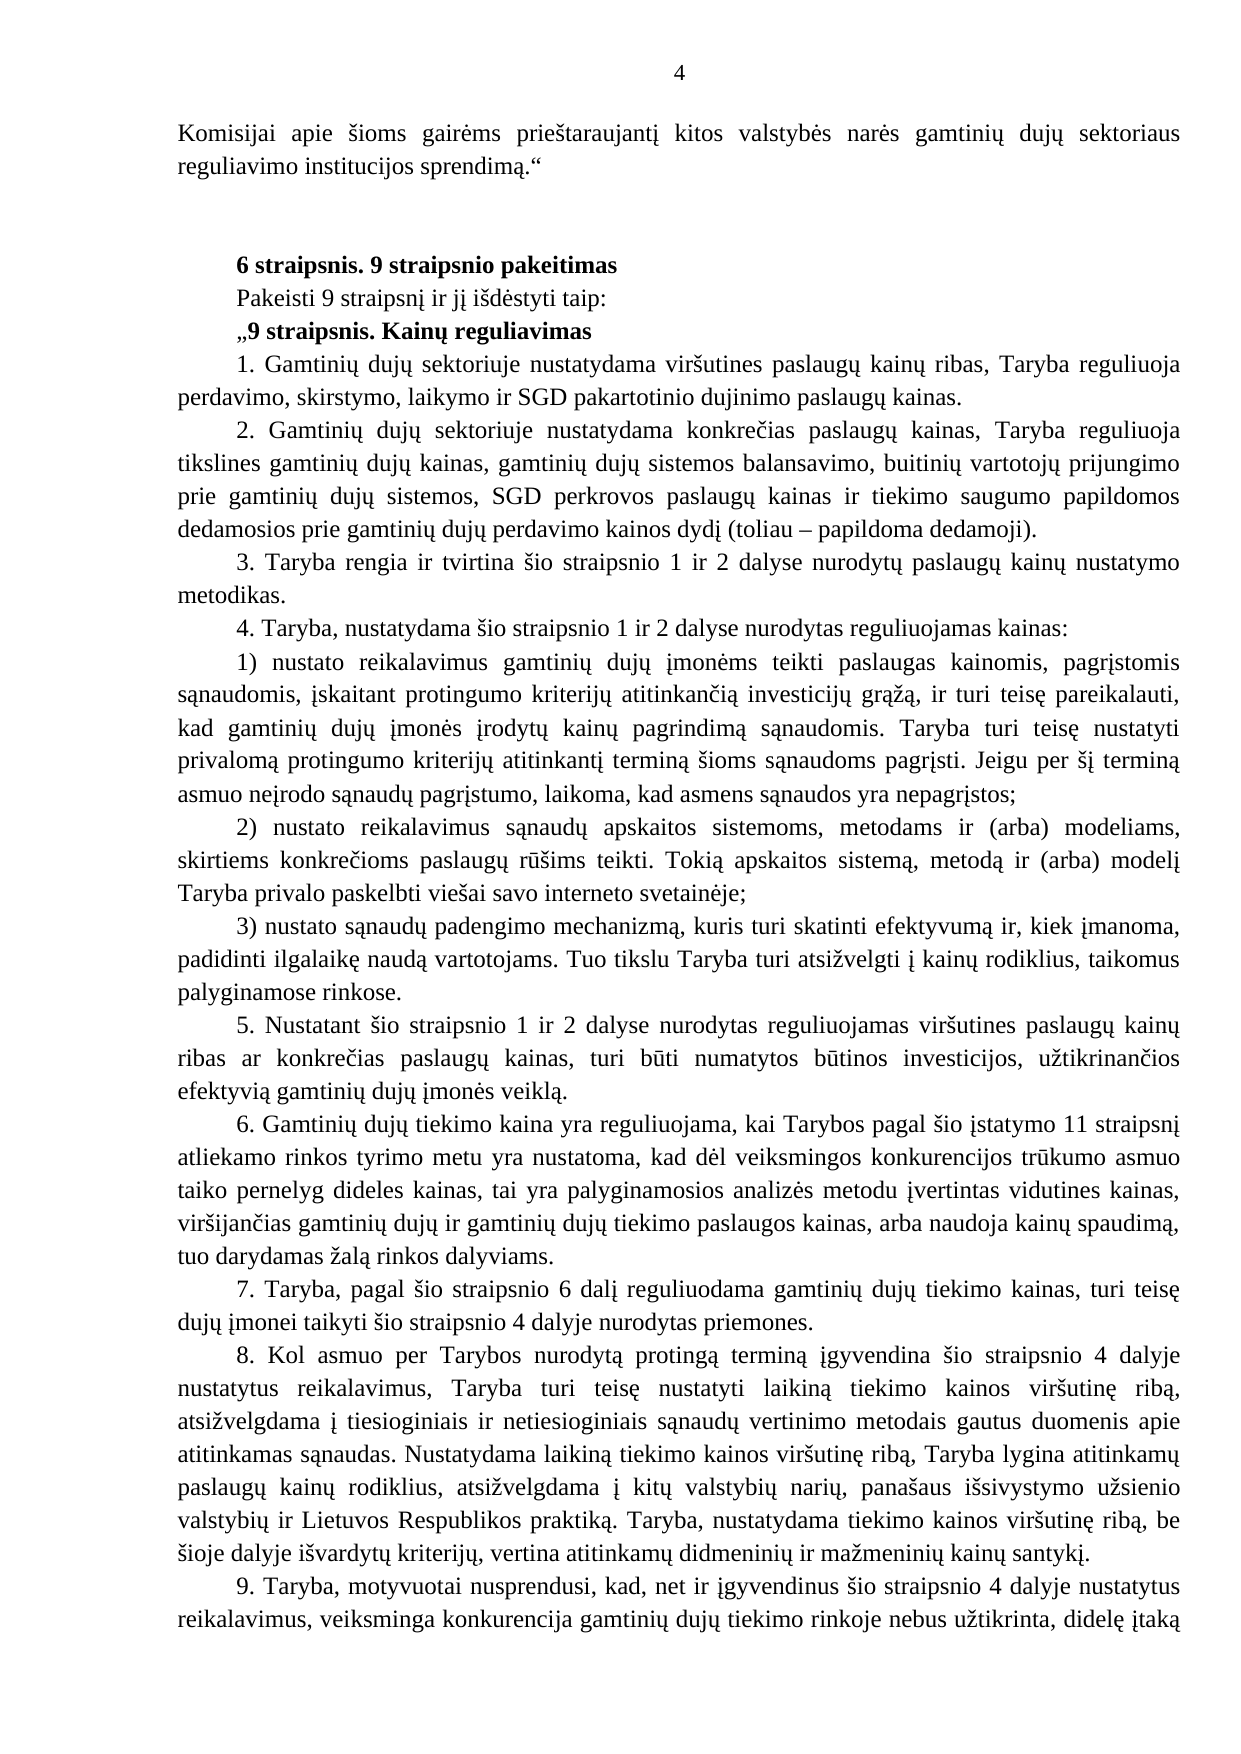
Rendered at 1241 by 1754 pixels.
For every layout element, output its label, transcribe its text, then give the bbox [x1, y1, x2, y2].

text 6. Gamtinių dujų tiekimo kaina yra reguliuojama, kai Tarybos pagal šio įstatymo 11 straipsnį atliekamo rinkos tyrimo metu yra nustatoma, kad dėl veiksmingos konkurencijos trūkumo asmuo taiko pernelyg dideles kainas, tai yra palyginamosios analizės metodu įvertintas vidutines kainas, viršijančias gamtinių dujų ir gamtinių dujų tiekimo paslaugos kainas, arba naudoja kainų spaudimą, tuo darydamas žalą rinkos dalyviams. [177, 1109, 1181, 1270]
text 5. Nustatant šio straipsnio 1 ir 2 dalyse nurodytas reguliuojamas viršutines paslaugų kainų ribas ar konkrečias paslaugų kainas, turi būti numatytos būtinos investicijos, užtikrinančios efektyvią gamtinių dujų įmonės veiklą. [177, 1010, 1181, 1104]
text 9. Taryba, motyvuotai nusprendusi, kad, net ir įgyvendinus šio straipsnio 4 dalyje nustatytus reikalavimus, veiksminga konkurencija gamtinių dujų tiekimo rinkoje nebus užtikrinta, didelę įtaką [177, 1571, 1181, 1633]
text 3) nustato sąnaudų padengimo mechanizmą, kuris turi skatinti efektyvumą ir, kiek įmanoma, padidinti ilgalaikę naudą vartotojams. Tuo tikslu Taryba turi atsižvelgti į kainų rodiklius, taikomus palyginamose rinkose. [177, 911, 1181, 1006]
text Komisijai apie šioms gairėms prieštaraujantį kitos valstybės narės gamtinių dujų sektoriaus reguliavimo institucijos sprendimą.“ [177, 118, 1181, 180]
text „9 straipsnis. Kainų reguliavimas [177, 316, 1181, 345]
text 3. Taryba rengia ir tvirtina šio straipsnio 1 ir 2 dalyse nurodytų paslaugų kainų nustatymo metodikas. [177, 547, 1181, 609]
text 6 straipsnis. 9 straipsnio pakeitimas [236, 217, 1181, 279]
text 1. Gamtinių dujų sektoriuje nustatydama viršutines paslaugų kainų ribas, Taryba reguliuoja perdavimo, skirstymo, laikymo ir SGD pakartotinio dujinimo paslaugų kainas. [177, 349, 1181, 411]
text 2. Gamtinių dujų sektoriuje nustatydama konkrečias paslaugų kainas, Taryba reguliuoja tikslines gamtinių dujų kainas, gamtinių dujų sistemos balansavimo, buitinių vartotojų prijungimo prie gamtinių dujų sistemos, SGD perkrovos paslaugų kainas ir tiekimo saugumo papildomos dedamosios prie gamtinių dujų perdavimo kainos dydį (toliau – papildoma dedamoji). [177, 415, 1181, 543]
text 4. Taryba, nustatydama šio straipsnio 1 ir 2 dalyse nurodytas reguliuojamas kainas: [177, 613, 1181, 642]
text 8. Kol asmuo per Tarybos nurodytą protingą terminą įgyvendina šio straipsnio 4 dalyje nustatytus reikalavimus, Taryba turi teisę nustatyti laikiną tiekimo kainos viršutinę ribą, atsižvelgdama į tiesioginiais ir netiesioginiais sąnaudų vertinimo metodais gautus duomenis apie atitinkamas sąnaudas. Nustatydama laikiną tiekimo kainos viršutinę ribą, Taryba lygina atitinkamų paslaugų kainų rodiklius, atsižvelgdama į kitų valstybių narių, panašaus išsivystymo užsienio valstybių ir Lietuvos Respublikos praktiką. Taryba, nustatydama tiekimo kainos viršutinę ribą, be šioje dalyje išvardytų kriterijų, vertina atitinkamų didmeninių ir mažmeninių kainų santykį. [177, 1340, 1181, 1567]
text Pakeisti 9 straipsnį ir jį išdėstyti taip: [177, 283, 1181, 312]
text 2) nustato reikalavimus sąnaudų apskaitos sistemoms, metodams ir (arba) modeliams, skirtiems konkrečioms paslaugų rūšims teikti. Tokią apskaitos sistemą, metodą ir (arba) modelį Taryba privalo paskelbti viešai savo interneto svetainėje; [177, 812, 1181, 906]
text 1) nustato reikalavimus gamtinių dujų įmonėms teikti paslaugas kainomis, pagrįstomis sąnaudomis, įskaitant protingumo kriterijų atitinkančią investicijų grąžą, ir turi teisę pareikalauti, kad gamtinių dujų įmonės įrodytų kainų pagrindimą sąnaudomis. Taryba turi teisę nustatyti privalomą protingumo kriterijų atitinkantį terminą šioms sąnaudoms pagrįsti. Jeigu per šį terminą asmuo neįrodo sąnaudų pagrįstumo, laikoma, kad asmens sąnaudos yra nepagrįstos; [177, 647, 1181, 807]
text 7. Taryba, pagal šio straipsnio 6 dalį reguliuodama gamtinių dujų tiekimo kainas, turi teisę dujų įmonei taikyti šio straipsnio 4 dalyje nurodytas priemones. [177, 1274, 1181, 1336]
